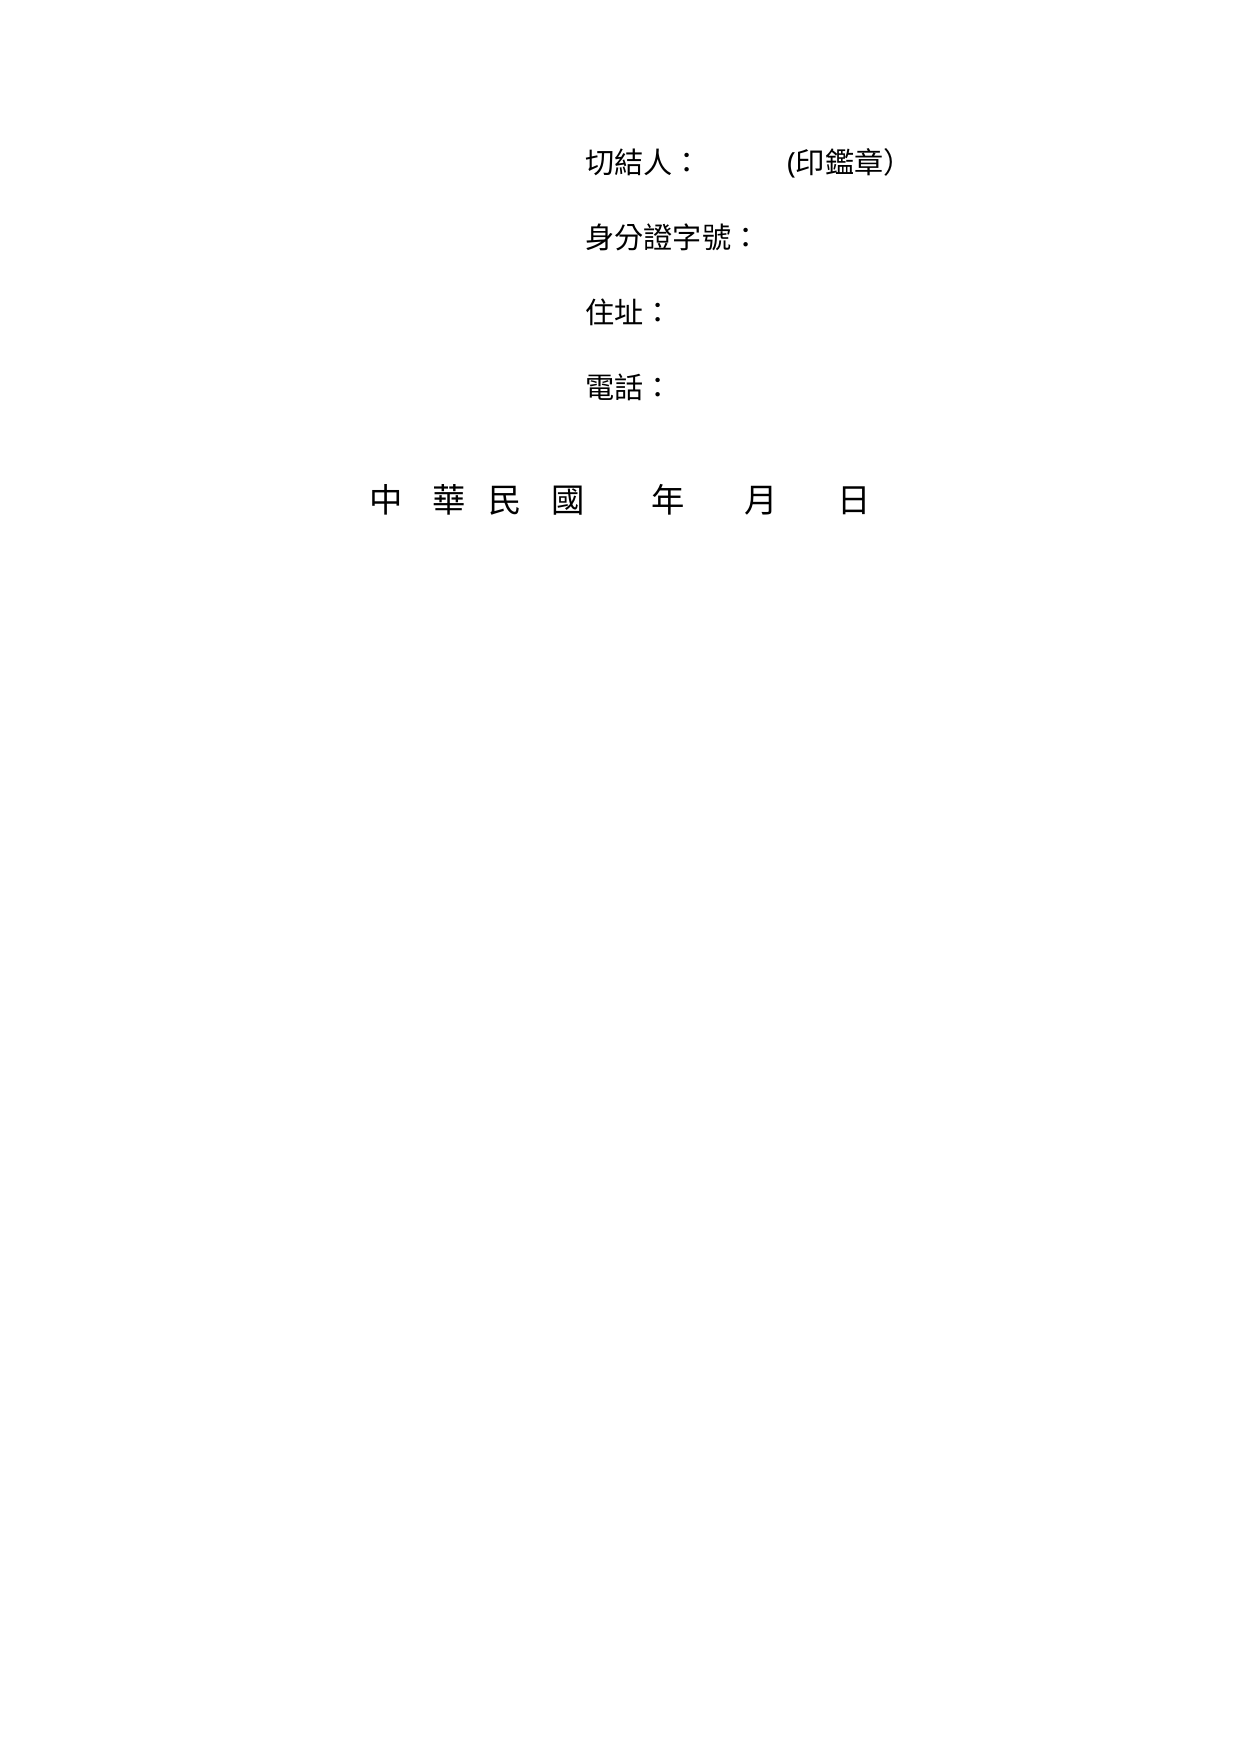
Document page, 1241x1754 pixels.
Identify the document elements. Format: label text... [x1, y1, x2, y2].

text 身分證字號： [148, 198, 1092, 273]
text 切結人： (印鑑章） [148, 123, 1092, 198]
text 電話： [148, 348, 1092, 423]
text 中 華 民 國 年 月 日 [148, 460, 1092, 535]
text 住址： [148, 273, 1092, 348]
